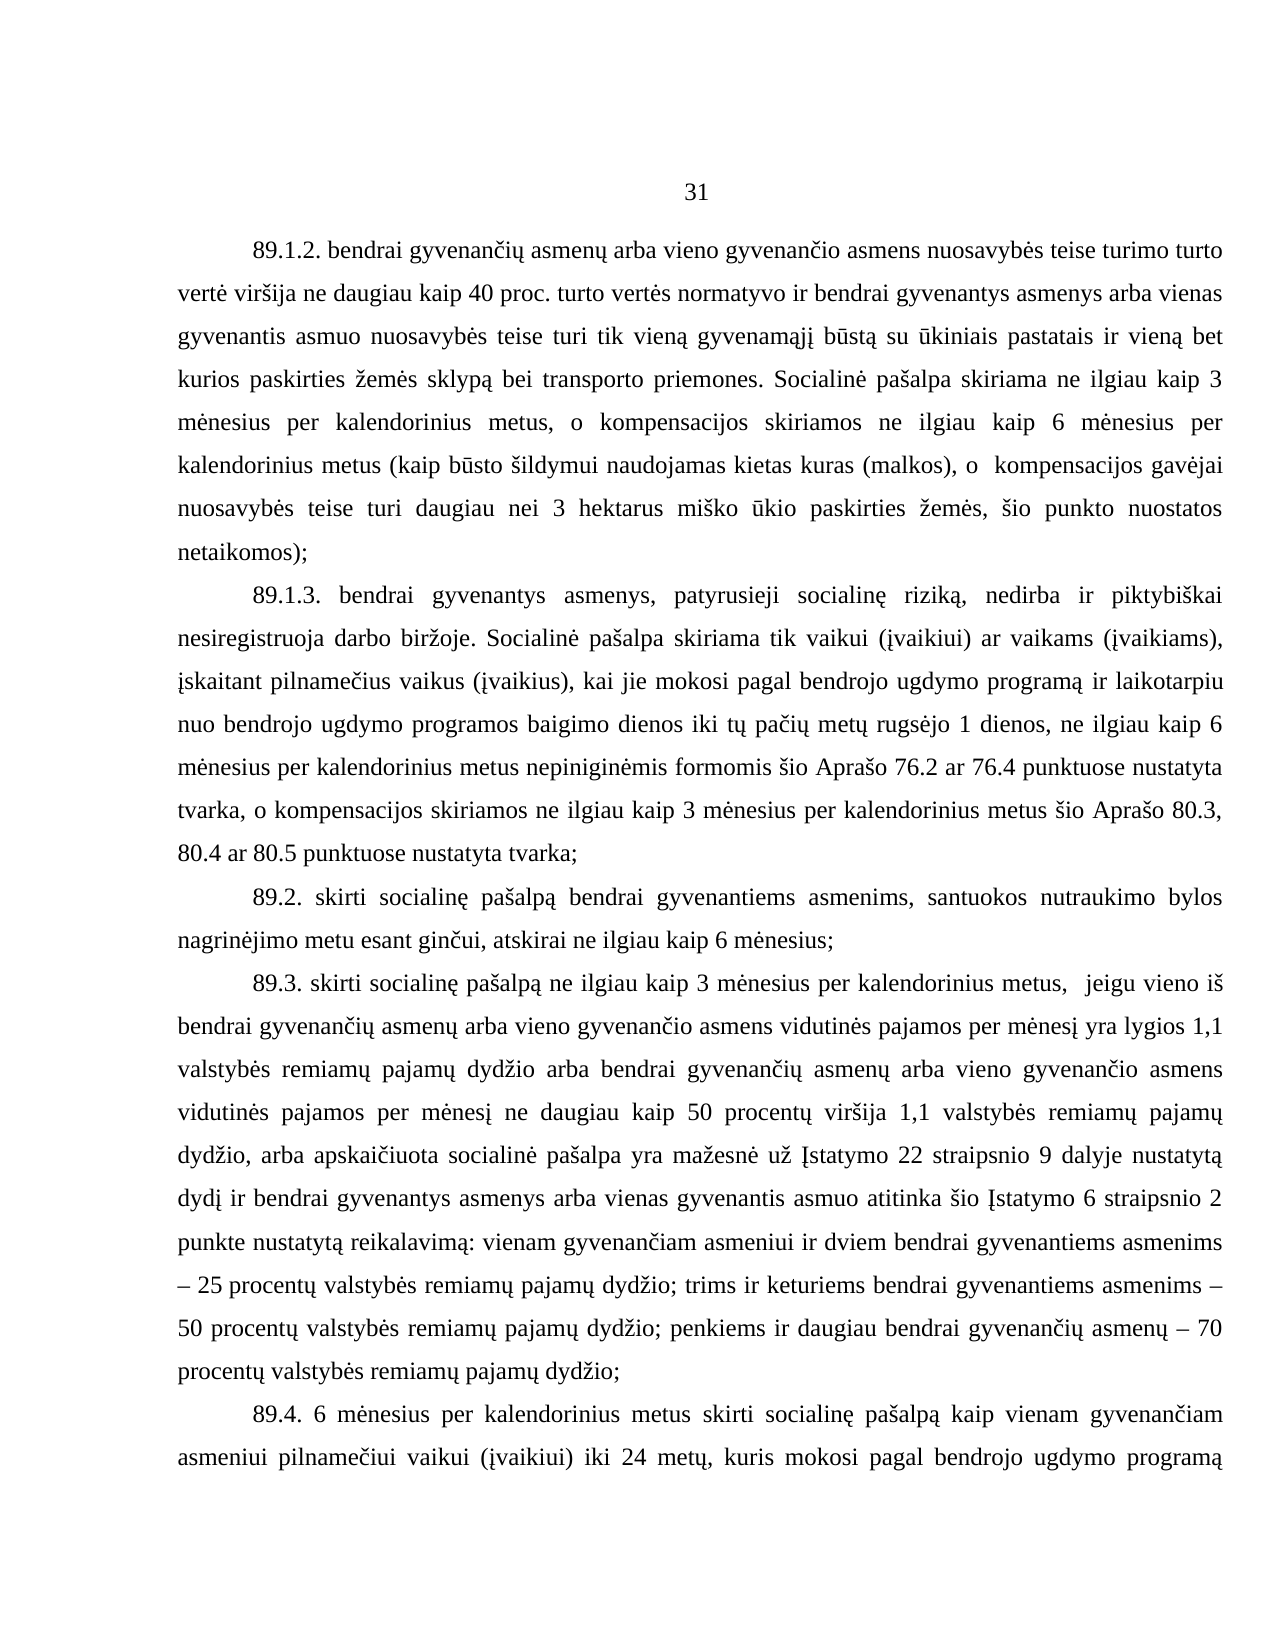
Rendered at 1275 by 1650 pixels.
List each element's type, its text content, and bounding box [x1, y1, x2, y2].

text 89.4. 6 mėnesius per kalendorinius metus skirti socialinę pašalpą kaip vienam gyvenančiam asmeniui pilnamečiui vaikui (įvaikiui) iki 24 metų, kuris mokosi pagal bendrojo ugdymo programą [177, 1399, 1224, 1471]
text 89.3. skirti socialinę pašalpą ne ilgiau kaip 3 mėnesius per kalendorinius metus, jeigu vieno iš bendrai gyvenančių asmenų arba vieno gyvenančio asmens vidutinės pajamos per mėnesį yra lygios 1,1 valstybės remiamų pajamų dydžio arba bendrai gyvenančių asmenų arba vieno gyvenančio asmens vidutinės pajamos per mėnesį ne daugiau kaip 50 procentų viršija 1,1 valstybės remiamų pajamų dydžio, arba apskaičiuota socialinė pašalpa yra mažesnė už Įstatymo 22 straipsnio 9 dalyje nustatytą dydį ir bendrai gyvenantys asmenys arba vienas gyvenantis asmuo atitinka šio Įstatymo 6 straipsnio 2 punkte nustatytą reikalavimą: vienam gyvenančiam asmeniui ir dviem bendrai gyvenantiems asmenims – 25 procentų valstybės remiamų pajamų dydžio; trims ir keturiems bendrai gyvenantiems asmenims – 50 procentų valstybės remiamų pajamų dydžio; penkiems ir daugiau bendrai gyvenančių asmenų – 70 procentų valstybės remiamų pajamų dydžio; [177, 968, 1224, 1385]
text 89.1.2. bendrai gyvenančių asmenų arba vieno gyvenančio asmens nuosavybės teise turimo turto vertė viršija ne daugiau kaip 40 proc. turto vertės normatyvo ir bendrai gyvenantys asmenys arba vienas gyvenantis asmuo nuosavybės teise turi tik vieną gyvenamąjį būstą su ūkiniais pastatais ir vieną bet kurios paskirties žemės sklypą bei transporto priemones. Socialinė pašalpa skiriama ne ilgiau kaip 3 mėnesius per kalendorinius metus, o kompensacijos skiriamos ne ilgiau kaip 6 mėnesius per kalendorinius metus (kaip būsto šildymui naudojamas kietas kuras (malkos), o kompensacijos gavėjai nuosavybės teise turi daugiau nei 3 hektarus miško ūkio paskirties žemės, šio punkto nuostatos netaikomos); [177, 235, 1224, 565]
text 89.1.3. bendrai gyvenantys asmenys, patyrusieji socialinę riziką, nedirba ir piktybiškai nesiregistruoja darbo biržoje. Socialinė pašalpa skiriama tik vaikui (įvaikiui) ar vaikams (įvaikiams), įskaitant pilnamečius vaikus (įvaikius), kai jie mokosi pagal bendrojo ugdymo programą ir laikotarpiu nuo bendrojo ugdymo programos baigimo dienos iki tų pačių metų rugsėjo 1 dienos, ne ilgiau kaip 6 mėnesius per kalendorinius metus nepiniginėmis formomis šio Aprašo 76.2 ar 76.4 punktuose nustatyta tvarka, o kompensacijos skiriamos ne ilgiau kaip 3 mėnesius per kalendorinius metus šio Aprašo 80.3, 80.4 ar 80.5 punktuose nustatyta tvarka; [177, 580, 1224, 867]
text 89.2. skirti socialinę pašalpą bendrai gyvenantiems asmenims, santuokos nutraukimo bylos nagrinėjimo metu esant ginčui, atskirai ne ilgiau kaip 6 mėnesius; [177, 882, 1224, 953]
